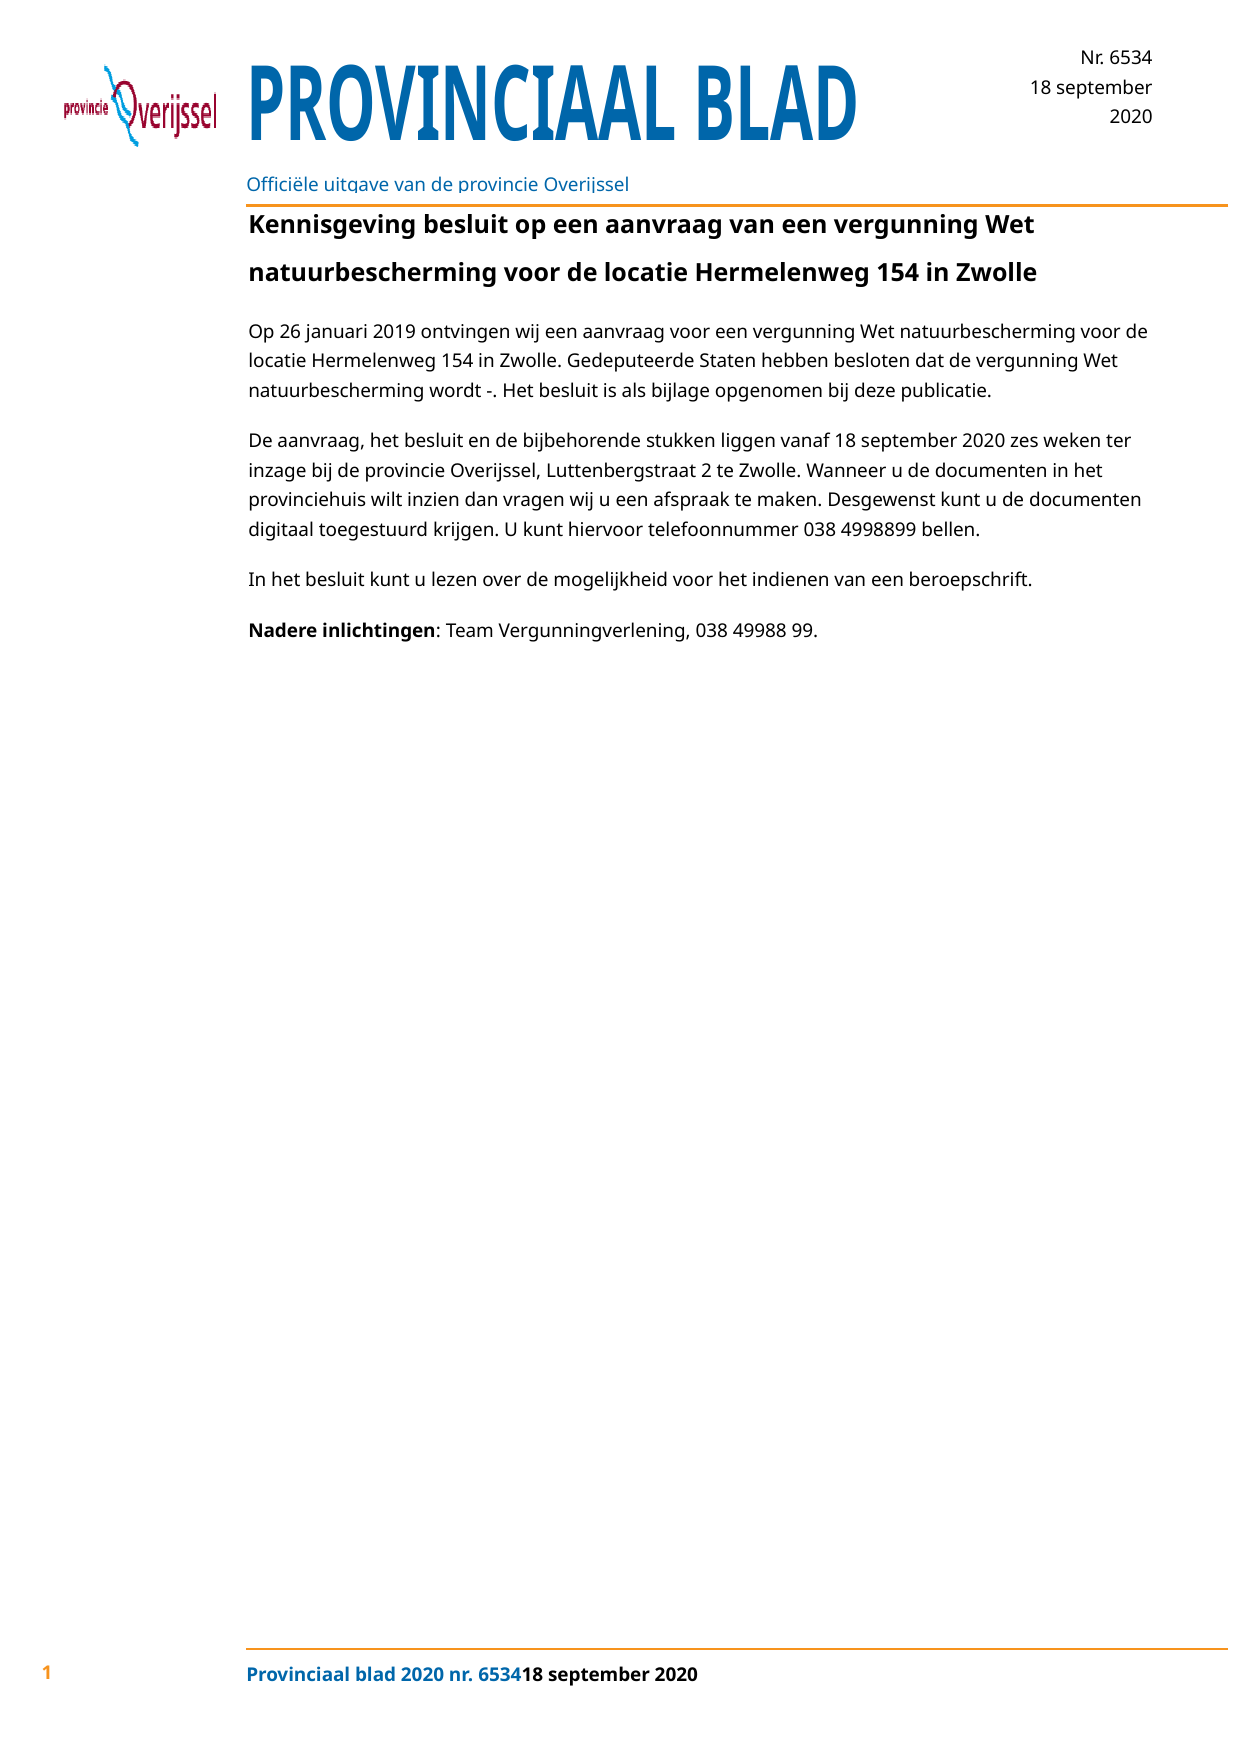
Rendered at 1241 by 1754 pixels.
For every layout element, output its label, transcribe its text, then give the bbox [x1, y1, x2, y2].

text Op 26 januari 2019 ontvingen wij een aanvraag voor een vergunning Wet natuurbescherming voor de locatie Hermelenweg 154 in Zwolle. Gedeputeerde Staten hebben besloten dat de vergunning Wet natuurbescherming wordt -. Het besluit is als bijlage opgenomen bij deze publicatie. [248, 318, 1152, 403]
text Nadere inlichtingen: Team Vergunningverlening, 038 49988 99. [248, 617, 1152, 643]
text In het besluit kunt u lezen over de mogelijkheid voor het indienen van een beroepschrift. [248, 567, 1152, 592]
text De aanvraag, het besluit en de bijbehorende stukken liggen vanaf 18 september 2020 zes weken ter inzage bij de provincie Overijssel, Luttenbergstraat 2 te Zwolle. Wanneer u de documenten in het provinciehuis wilt inzien dan vragen wij u een afspraak te maken. Desgewenst kunt u de documenten digitaal toegestuurd krijgen. U kunt hiervoor telefoonnummer 038 4998899 bellen. [248, 427, 1152, 542]
text Kennisgeving besluit op een aanvraag van een vergunning Wet natuurbescherming voor de locatie Hermelenweg 154 in Zwolle [248, 207, 1152, 288]
picture [41, 47, 231, 172]
